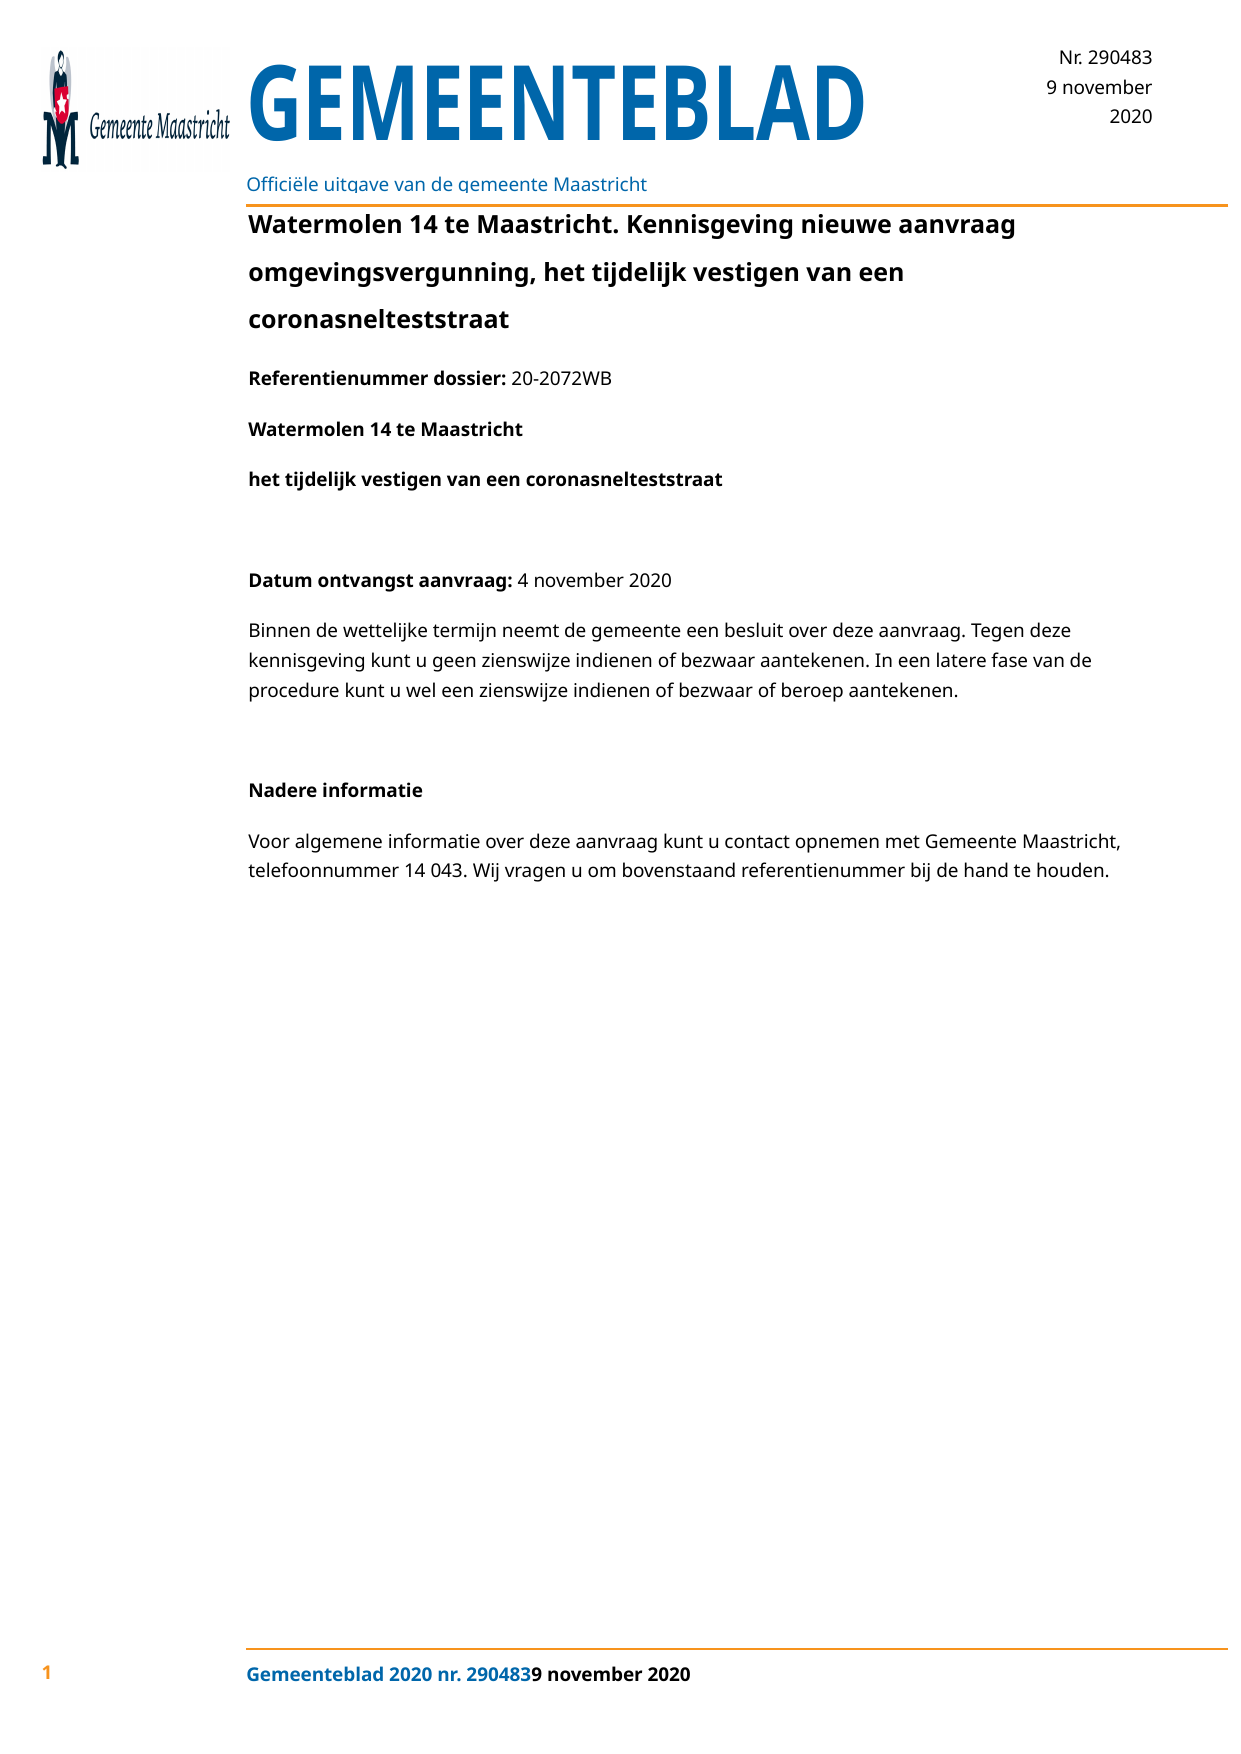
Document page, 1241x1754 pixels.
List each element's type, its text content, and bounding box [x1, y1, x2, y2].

text Watermolen 14 te Maastricht. Kennisgeving nieuwe aanvraag omgevingsvergunning, het tijdelijk vestigen van een coronasnelteststraat [248, 207, 1152, 336]
text Referentienummer dossier: 20-2072WB [248, 366, 1152, 391]
text Watermolen 14 te Maastricht [248, 416, 1152, 442]
text het tijdelijk vestigen van een coronasnelteststraat [248, 466, 1152, 492]
picture [41, 47, 231, 172]
text Nadere informatie [248, 778, 1152, 803]
text Datum ontvangst aanvraag: 4 november 2020 [248, 567, 1152, 593]
text Binnen de wettelijke termijn neemt de gemeente een besluit over deze aanvraag. Tegen deze kennisgeving kunt u geen zienswijze indienen of bezwaar aantekenen. In een latere fase van de procedure kunt u wel een zienswijze indienen of bezwaar of beroep aantekenen. [248, 618, 1152, 702]
text Voor algemene informatie over deze aanvraag kunt u contact opnemen met Gemeente Maastricht, telefoonnummer 14 043. Wij vragen u om bovenstaand referentienummer bij de hand te houden. [248, 828, 1152, 883]
